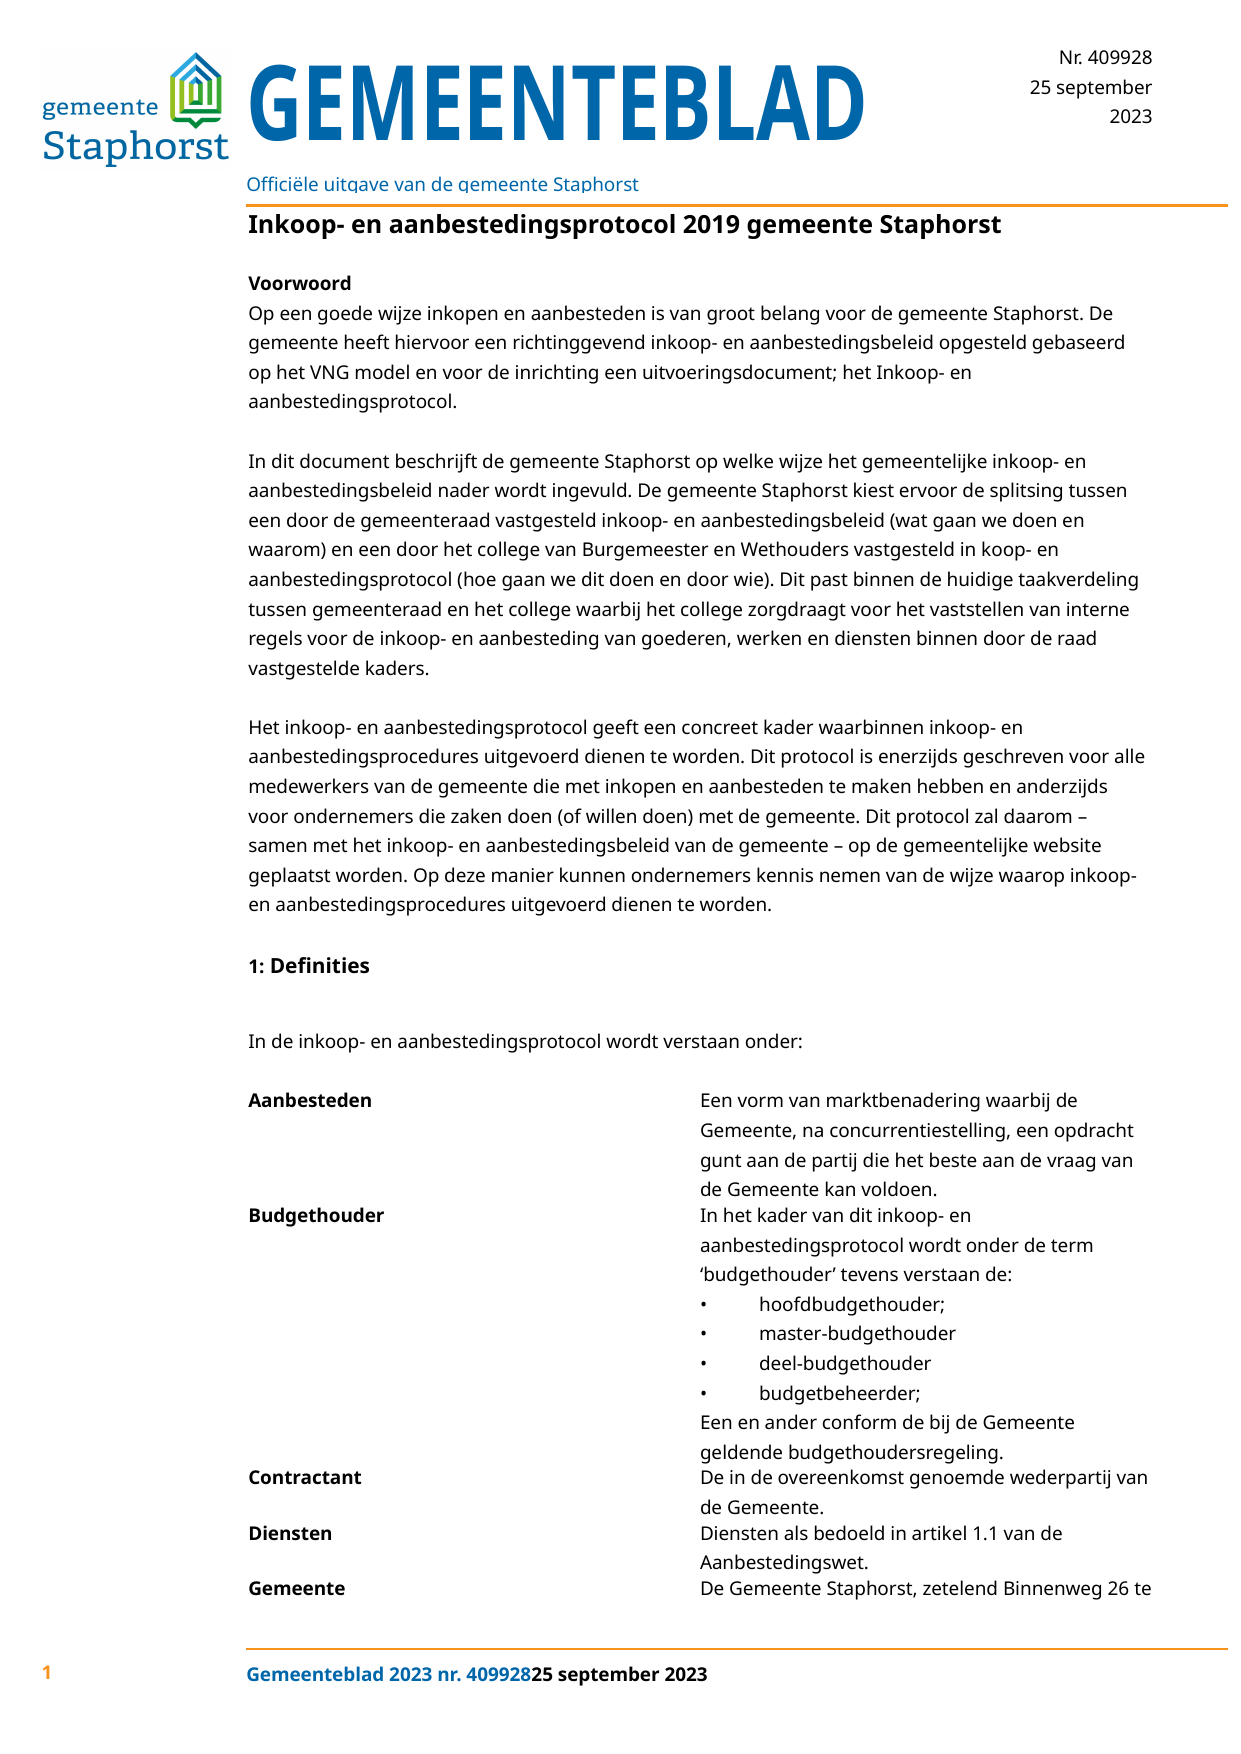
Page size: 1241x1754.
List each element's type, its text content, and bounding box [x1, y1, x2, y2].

text Op een goede wijze inkopen en aanbesteden is van groot belang voor de gemeente Staphorst. De gemeente heeft hiervoor een richtinggevend inkoop- en aanbestedingsbeleid opgesteld gebaseerd op het VNG model en voor de inrichting een uitvoeringsdocument; het Inkoop- en aanbestedingsprotocol. [248, 300, 1152, 414]
table_cell Gemeente [248, 1575, 700, 1601]
picture [41, 47, 231, 172]
table_cell Diensten [248, 1520, 700, 1575]
text In dit document beschrijft de gemeente Staphorst op welke wijze het gemeentelijke inkoop- en aanbestedingsbeleid nader wordt ingevuld. De gemeente Staphorst kiest ervoor de splitsing tussen een door de gemeenteraad vastgesteld inkoop- en aanbestedingsbeleid (wat gaan we doen en waarom) en een door het college van Burgemeester en Wethouders vastgesteld in koop- en aanbestedingsprotocol (hoe gaan we dit doen en door wie). Dit past binnen de huidige taakverdeling tussen gemeenteraad en het college waarbij het college zorgdraagt voor het vaststellen van interne regels voor de inkoop- en aanbesteding van goederen, werken en diensten binnen door de raad vastgestelde kaders. [248, 448, 1152, 681]
text Voorwoord [248, 270, 1152, 296]
table_header Aanbesteden [248, 1088, 700, 1202]
table_cell Contractant [248, 1465, 700, 1520]
text Inkoop- en aanbestedingsprotocol 2019 gemeente Staphorst [248, 207, 1152, 241]
table_cell De Gemeente Staphorst, zetelend Binnenweg 26 te [700, 1575, 1152, 1601]
table_cell Budgethouder [248, 1202, 700, 1464]
text Het inkoop- en aanbestedingsprotocol geeft een concreet kader waarbinnen inkoop- en aanbestedingsprocedures uitgevoerd dienen te worden. Dit protocol is enerzijds geschreven voor alle medewerkers van de gemeente die met inkopen en aanbesteden te maken hebben en anderzijds voor ondernemers die zaken doen (of willen doen) met de gemeente. Dit protocol zal daarom – samen met het inkoop- en aanbestedingsbeleid van de gemeente – op de gemeentelijke website geplaatst worden. Op deze manier kunnen ondernemers kennis nemen van de wijze waarop inkoop- en aanbestedingsprocedures uitgevoerd dienen te worden. [248, 714, 1152, 917]
table_cell In het kader van dit inkoop- en aanbestedingsprotocol wordt onder de term ‘budgethouder’ tevens verstaan de: hoofdbudgethouder; master-budgethouder deel-budgethouder budgetbeheerder; Een en ander conform de bij de Gemeente geldende budgethoudersregeling. [700, 1202, 1152, 1464]
text 1: Definities [248, 951, 1152, 979]
table_cell De in de overeenkomst genoemde wederpartij van de Gemeente. [700, 1465, 1152, 1520]
table_header Een vorm van marktbenadering waarbij de Gemeente, na concurrentiestelling, een opdracht gunt aan de partij die het beste aan de vraag van de Gemeente kan voldoen. [700, 1088, 1152, 1202]
text In de inkoop- en aanbestedingsprotocol wordt verstaan onder: [248, 1028, 1152, 1054]
table_cell Diensten als bedoeld in artikel 1.1 van de Aanbestedingswet. [700, 1520, 1152, 1575]
